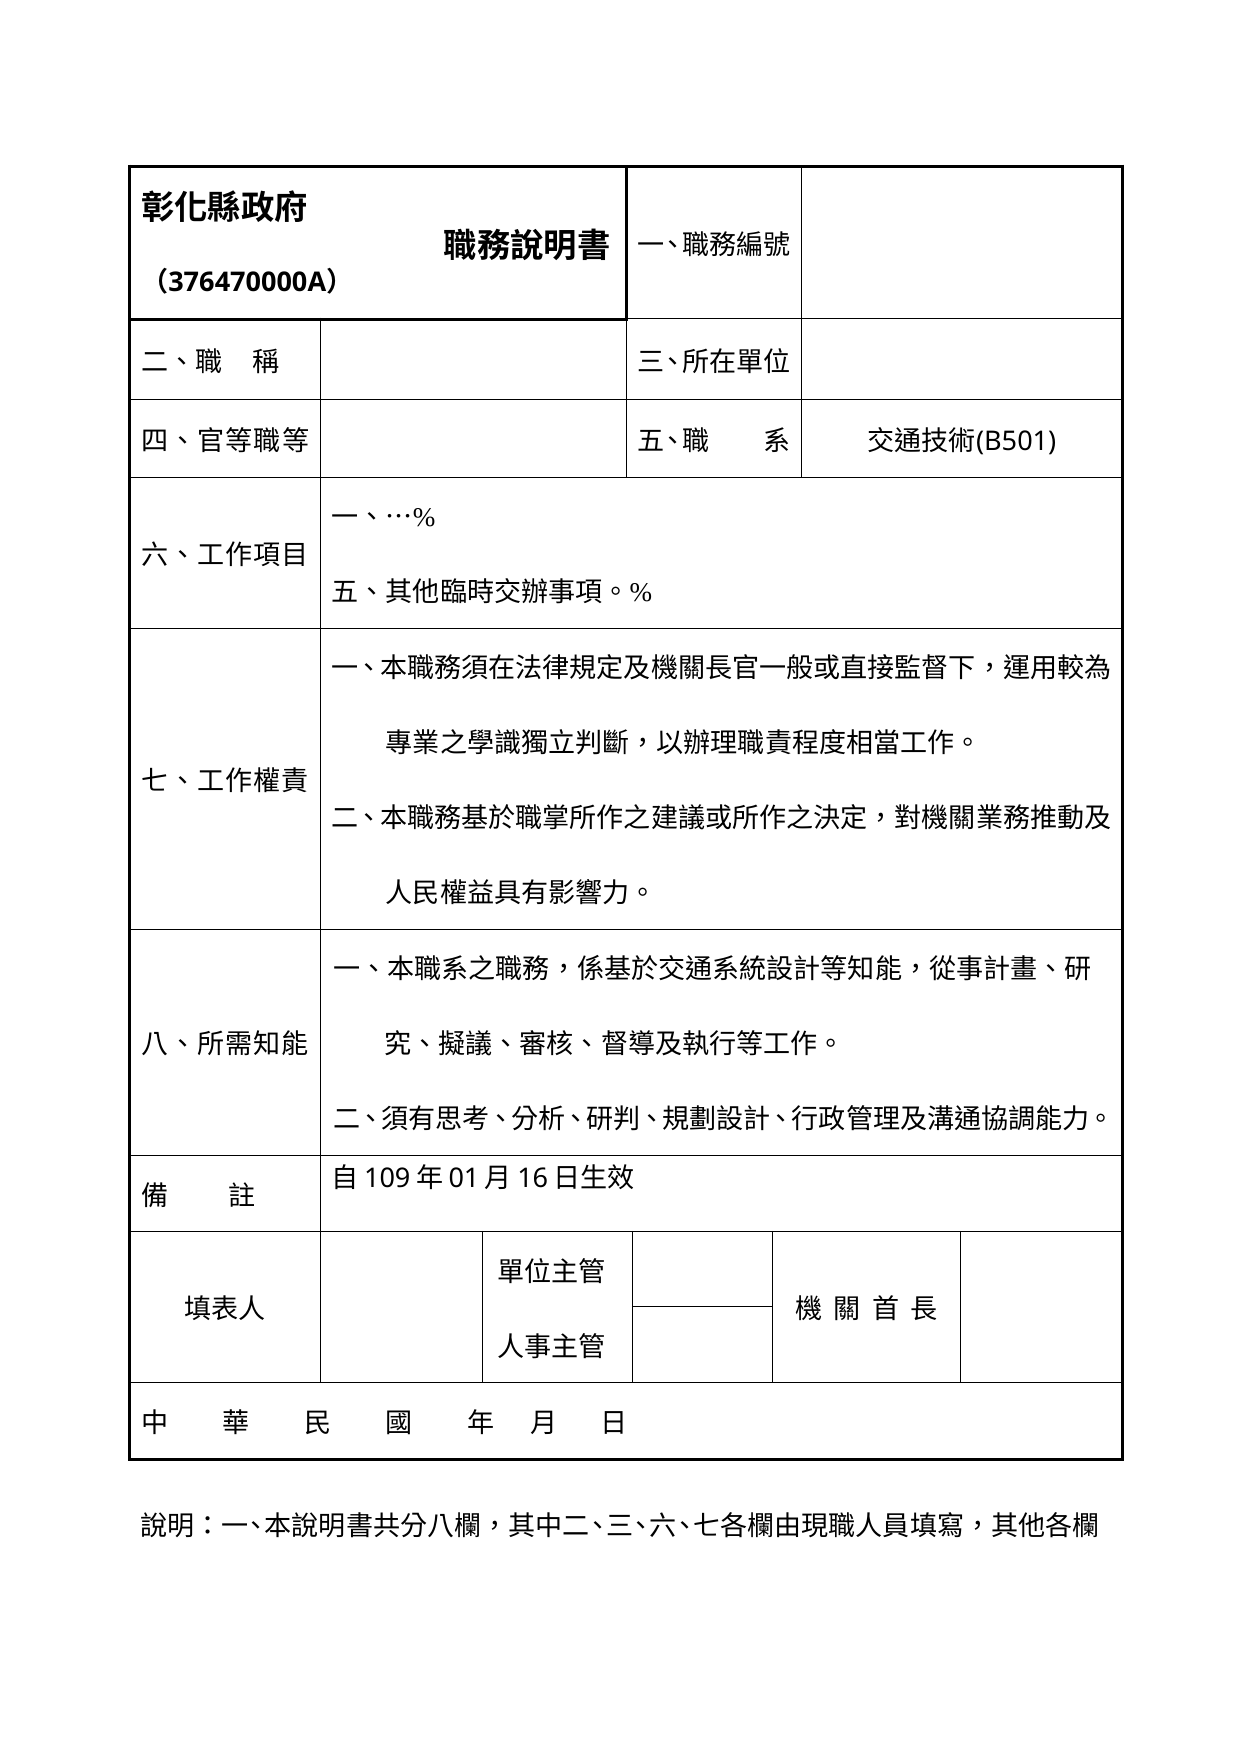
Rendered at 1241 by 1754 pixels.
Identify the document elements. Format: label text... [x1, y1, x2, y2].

table_cell 備註 [131, 1156, 320, 1231]
table_cell 七、工作權責 [131, 629, 320, 929]
table_header 彰化縣政府 （376470000A） [131, 168, 432, 318]
table_cell 自109年01月16日生效 [321, 1156, 1121, 1231]
table_cell 二、職 稱 [131, 321, 320, 399]
table_cell 單位主管人事主管 [483, 1232, 632, 1382]
table_cell 機關首長 [773, 1232, 960, 1382]
table_cell 交通技術(B501) [802, 400, 1121, 477]
table_cell 一、本職系之職務，係基於交通系統設計等知能，從事計畫、研究、擬議、審核、督導及執行等工作。 二、須有思考、分析、研判、規劃設計、行政管理及溝通協調能力。 [321, 930, 1121, 1155]
table_cell 一、本職務須在法律規定及機關長官一般或直接監督下，運用較為專業之學識獨立判斷，以辦理職責程度相當工作。 二、本職務基於職掌所作之建議或所作之決定，對機關業務推動及人民權益具有影響力。 [321, 629, 1121, 929]
table_cell [633, 1307, 772, 1382]
table_header 一、職務編號 [628, 168, 801, 318]
table_cell [633, 1232, 772, 1306]
table_cell [802, 319, 1121, 399]
table_cell 說明：一、本說明書共分八欄，其中二、三、六、七各欄由現職人員填寫，其他各欄 [130, 1461, 1122, 1561]
table_cell 八、所需知能 [131, 930, 320, 1155]
table_cell 中 華 民 國 年 月 日 [131, 1383, 1121, 1458]
table_cell 填表人 [131, 1232, 320, 1382]
table_cell [321, 321, 626, 399]
table_cell [321, 1232, 482, 1382]
table_cell 三、所在單位 [627, 319, 801, 399]
table_cell 六、工作項目 [131, 478, 320, 628]
table_cell [321, 400, 626, 477]
table_header 職務說明書 [433, 168, 625, 318]
table_cell [961, 1232, 1121, 1382]
table_cell 一、…% 五、其他臨時交辦事項。% [321, 478, 1121, 628]
table_cell 四、官等職等 [131, 400, 320, 477]
table_cell 五、職 系 [627, 400, 801, 477]
table_header [802, 168, 1121, 318]
